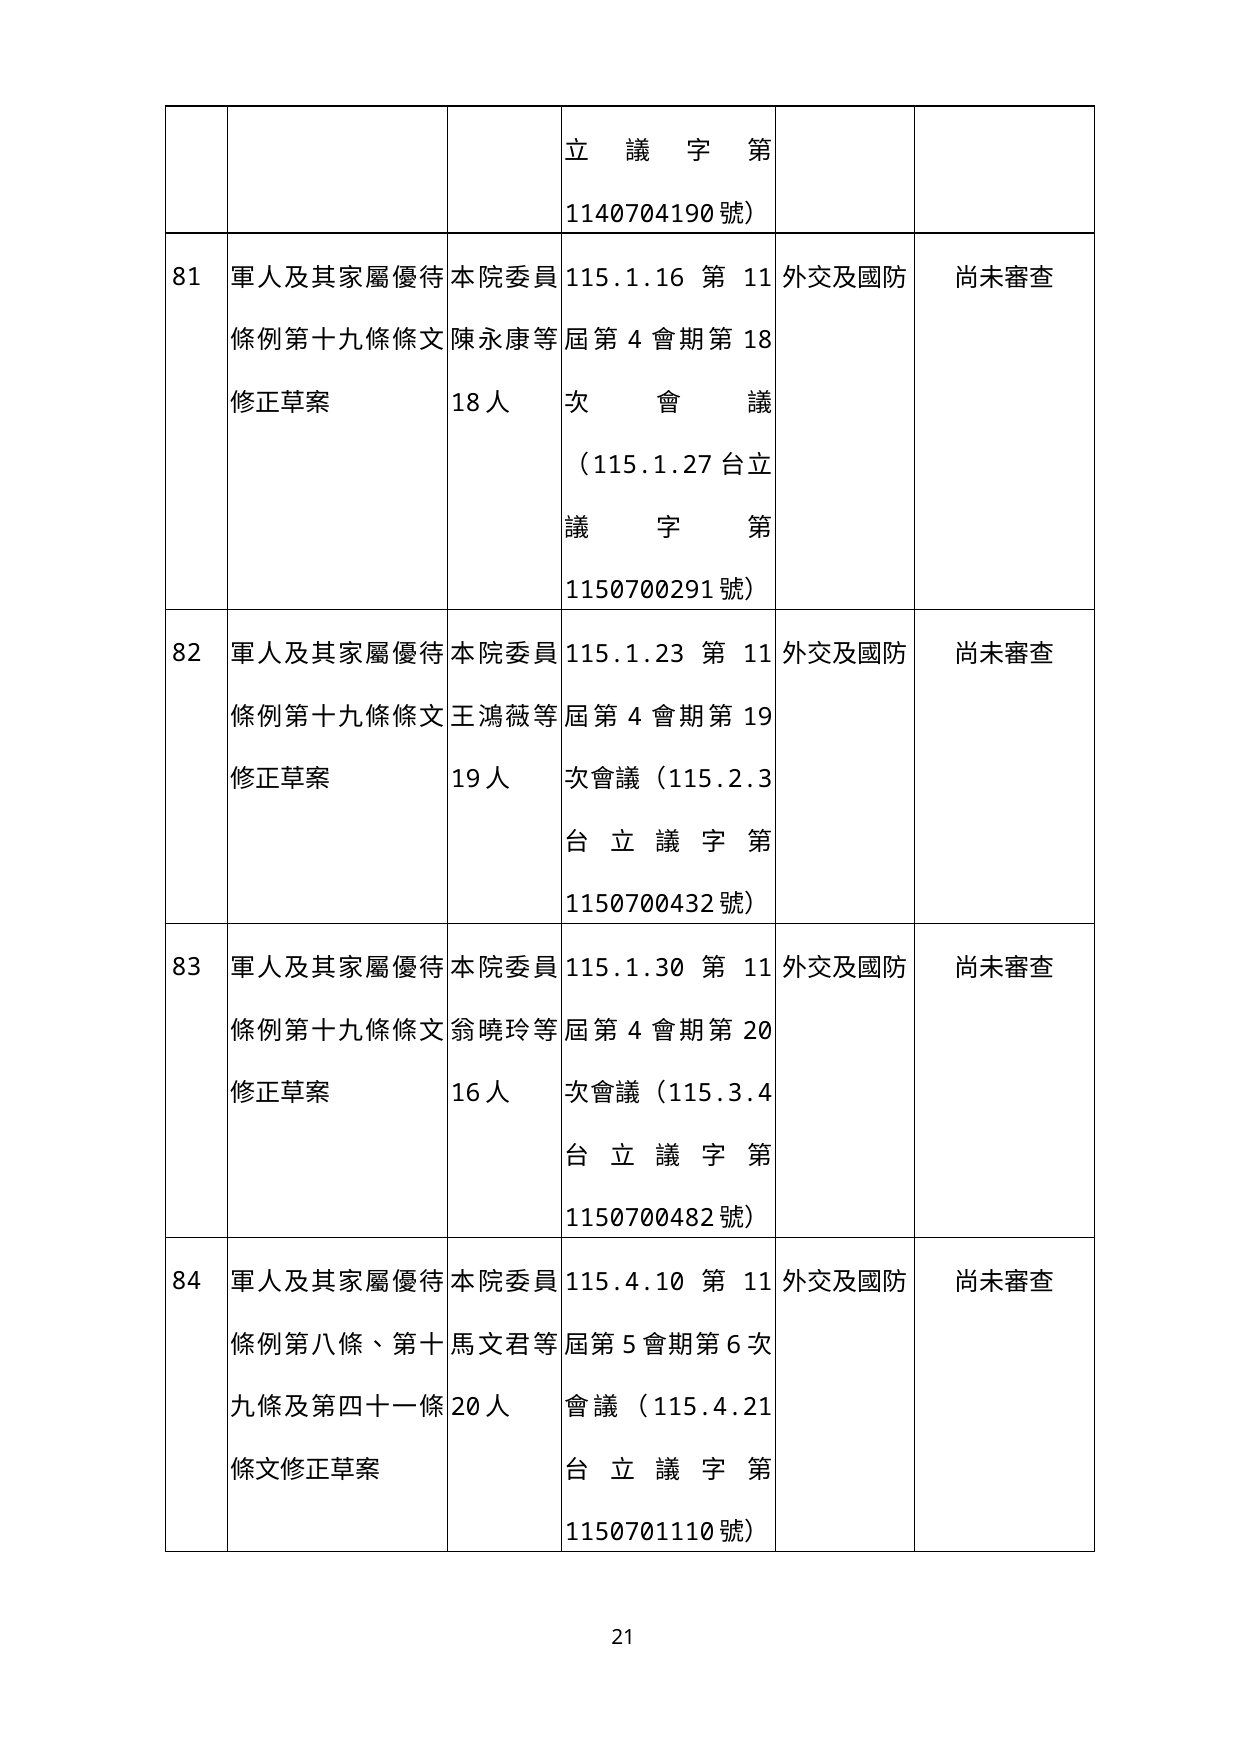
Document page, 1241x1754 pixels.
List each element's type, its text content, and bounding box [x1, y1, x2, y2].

table_cell 115.1.23第11屆第4會期第19次會議（115.2.3台立議字第1150700432號） [562, 610, 775, 923]
table_cell 外交及國防 [776, 234, 914, 608]
table_cell 尚未審查 [915, 234, 1094, 608]
table_cell 本院委員陳永康等18人 [448, 234, 561, 608]
table_cell 軍人及其家屬優待條例第十九條條文修正草案 [228, 234, 447, 608]
table_cell [776, 107, 914, 232]
table_cell 尚未審查 [915, 1238, 1094, 1551]
table_cell 尚未審查 [915, 610, 1094, 923]
table_cell [166, 924, 227, 1237]
table_cell 本院委員翁曉玲等16人 [448, 924, 561, 1237]
table_cell [228, 107, 447, 232]
table_cell 115.1.30第11屆第4會期第20次會議（115.3.4台立議字第1150700482號） [562, 924, 775, 1237]
table_cell [448, 107, 561, 232]
table_cell [166, 1238, 227, 1551]
table_cell [915, 107, 1094, 232]
table_cell [166, 107, 227, 232]
table_cell [166, 234, 227, 608]
table_cell [166, 610, 227, 923]
table_cell 115.1.16第11屆第4會期第18次會議（115.1.27台立議字第1150700291號） [562, 234, 775, 608]
table_cell 軍人及其家屬優待條例第十九條條文修正草案 [228, 610, 447, 923]
table_cell 立議字第1140704190號） [562, 107, 775, 232]
table_cell 外交及國防 [776, 1238, 914, 1551]
table_cell 115.4.10第11屆第5會期第6次會議（115.4.21台立議字第1150701110號） [562, 1238, 775, 1551]
table_cell 本院委員王鴻薇等19人 [448, 610, 561, 923]
table_cell 軍人及其家屬優待條例第八條、第十九條及第四十一條條文修正草案 [228, 1238, 447, 1551]
table_cell 本院委員馬文君等20人 [448, 1238, 561, 1551]
table_cell 外交及國防 [776, 610, 914, 923]
table_cell 尚未審查 [915, 924, 1094, 1237]
table_cell 軍人及其家屬優待條例第十九條條文修正草案 [228, 924, 447, 1237]
table_cell 外交及國防 [776, 924, 914, 1237]
